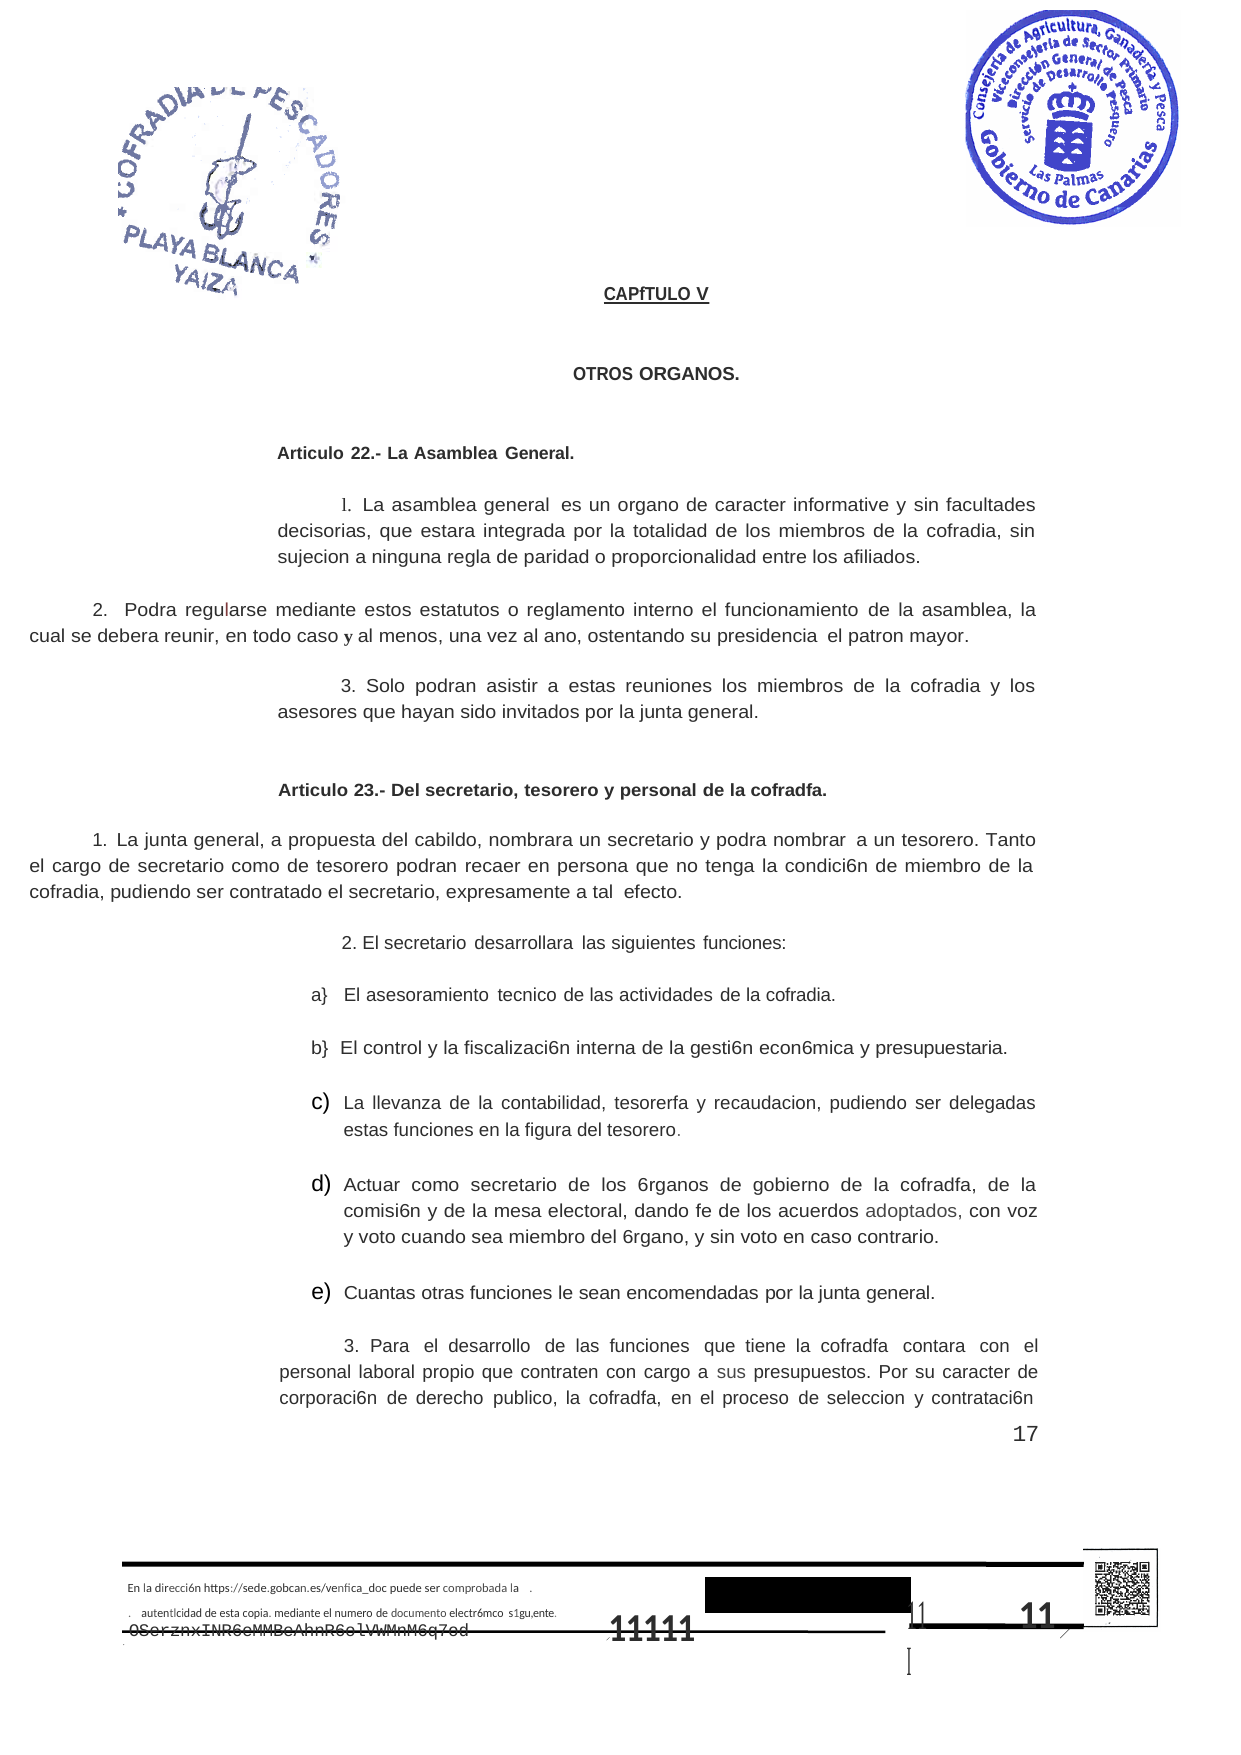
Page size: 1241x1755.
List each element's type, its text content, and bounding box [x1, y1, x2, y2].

text b} El control y la fiscalizaci6n interna de la gesti6n econ6mica y presupuestaria. [311, 1037, 1220, 1058]
list La junta general, a propuesta del cabildo, nombrara un secretario y podra nombrar a un tesorero. Tanto el cargo de secretario como de tesorero podran recaer en persona que no tenga la condici6n de miembro de la cofradia, pudiendo ser contratado el secretario, expresamente a tal efecto. [29, 829, 1036, 902]
list Cuantas otras funciones le sean encomendadas por la junta general. [311, 1278, 1220, 1304]
text OTROS ORGANOS. [136, 362, 1176, 384]
text Articulo 22.- La Asamblea General. [277, 443, 1220, 463]
list Podra regularse mediante estos estatutos o reglamento interno el funcionamiento de la asamblea, la cual se debera reunir, en todo caso y al menos, una vez al ano, ostentando su presidencia el patron mayor. [29, 598, 1036, 646]
text a} El asesoramiento tecnico de las actividades de la cofradia. [311, 984, 1220, 1006]
list Para el desarrollo de las funciones que tiene la cofradfa contara con el personal laboral propio que contraten con cargo a sus presupuestos. Por su caracter de corporaci6n de derecho publico, la cofradfa, en el proceso de seleccion y contrataci6n [279, 1335, 1039, 1408]
list Actuar como secretario de los 6rganos de gobierno de la cofradfa, de la comisi6n y de la mesa electoral, dando fe de los acuerdos adoptados, con voz y voto cuando sea miembro del 6rgano, y sin voto en caso contrario. [311, 1170, 1038, 1248]
text CAPfTULO V [136, 283, 1177, 305]
subtitle 17 [29, 1422, 1040, 1448]
text Articulo 23.- Del secretario, tesorero y personal de la cofradfa. [278, 779, 1220, 800]
list La llevanza de la contabilidad, tesorerfa y recaudacion, pudiendo ser delegadas estas funciones en la figura del tesorero. [311, 1088, 1036, 1140]
list Solo podran asistir a estas reuniones los miembros de la cofradia y los asesores que hayan sido invitados por la junta general. [277, 675, 1036, 722]
text l. La asamblea general es un organo de caracter informative y sin facultades decisorias, que estara integrada por la totalidad de los miembros de la cofradia, sin sujecion a ninguna regla de paridad o proporcionalidad entre los afiliados. [277, 494, 1036, 568]
list El secretario desarrollara las siguientes funciones: [341, 932, 1220, 954]
